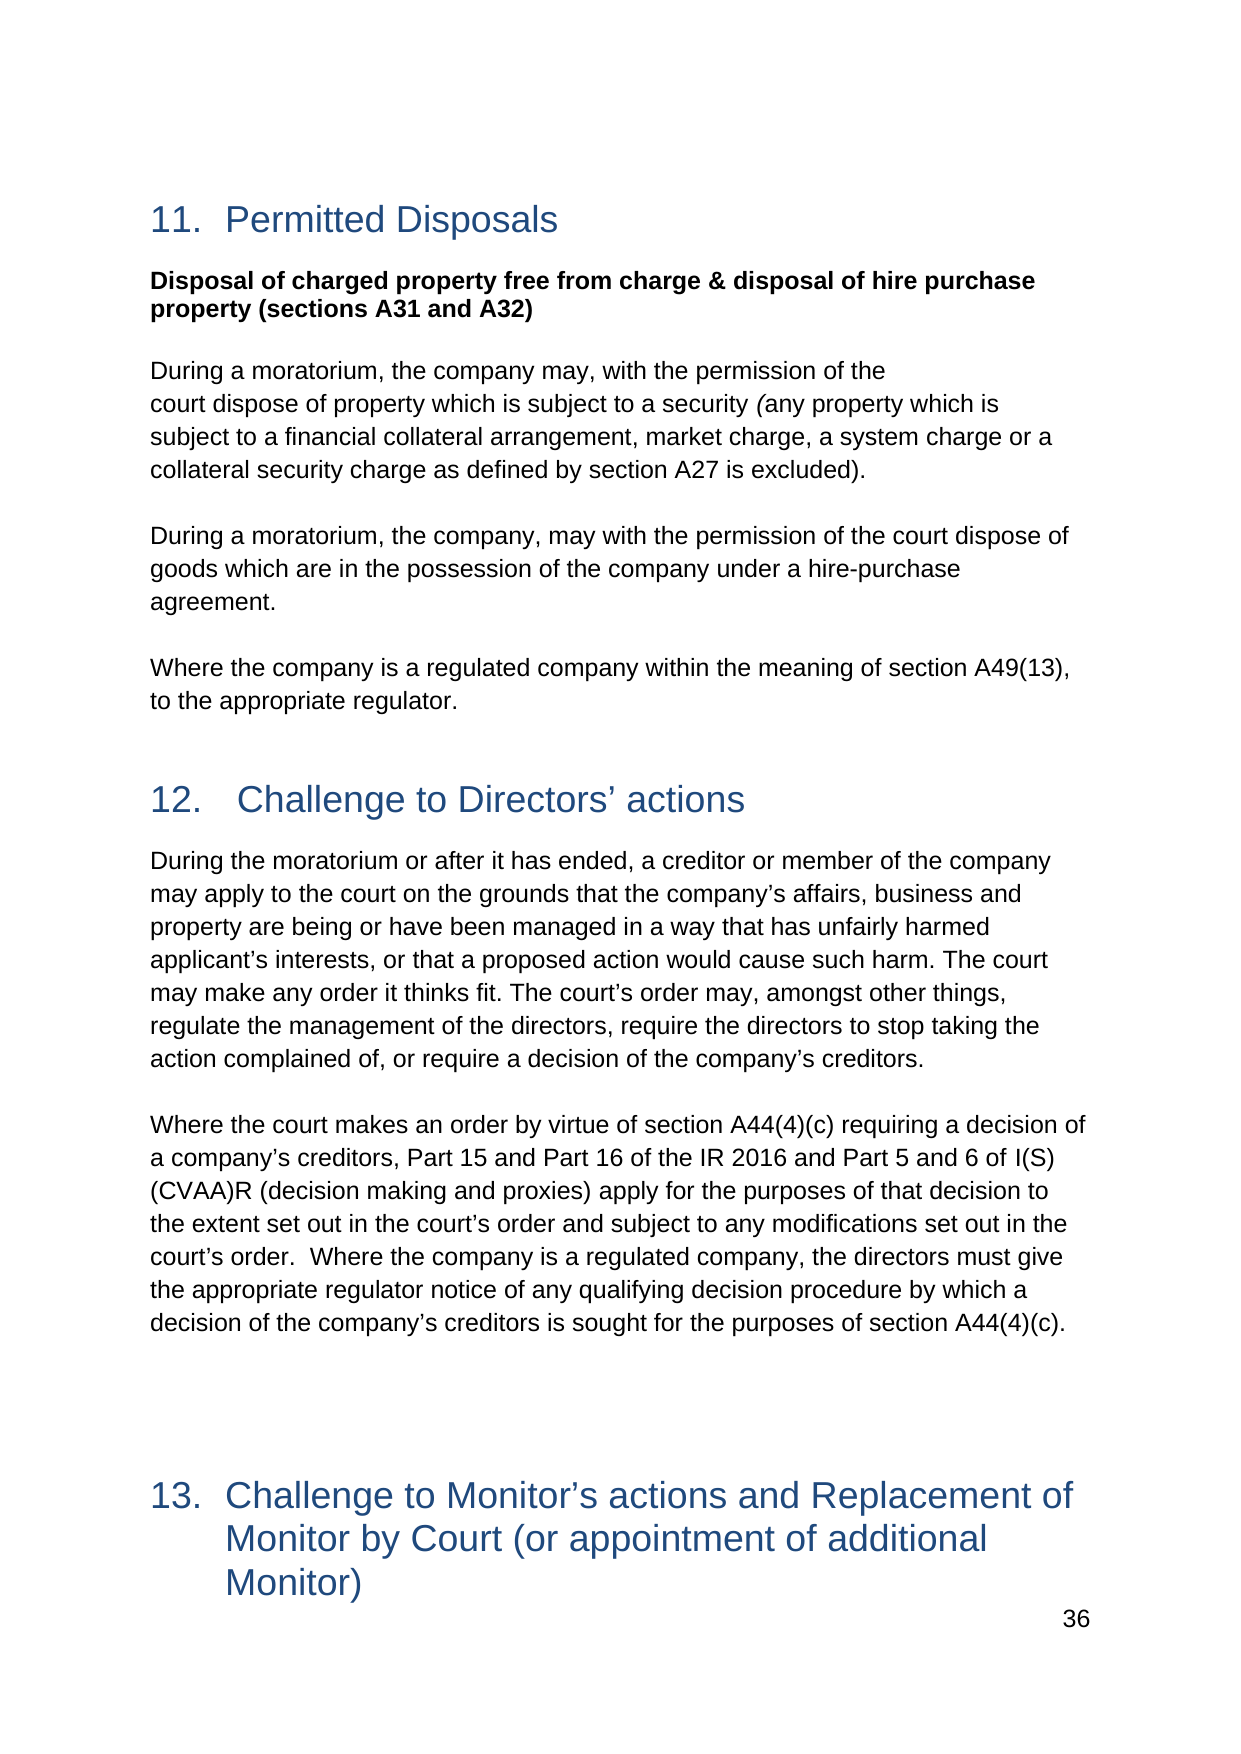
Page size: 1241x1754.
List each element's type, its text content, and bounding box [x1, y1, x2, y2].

text Where the company is a regulated company within the meaning of section A49(13), to the appropriate regulator. [150, 653, 1090, 715]
text During a moratorium, the company may, with the permission of the [150, 356, 1090, 385]
text subject to a financial collateral arrangement, market charge, a system charge or a collateral security charge as defined by section A27 is excluded). [150, 422, 1090, 484]
text During the moratorium or after it has ended, a creditor or member of the company may apply to the court on the grounds that the company’s affairs, business and property are being or have been managed in a way that has unfairly harmed applicant’s interests, or that a proposed action would cause such harm. The court may make any order it thinks fit. The court’s order may, amongst other things, regulate the management of the directors, require the directors to stop taking the action complained of, or require a decision of the company’s creditors. [150, 846, 1090, 1073]
text Where the court makes an order by virtue of section A44(4)(c) requiring a decision of a company’s creditors, Part 15 and Part 16 of the IR 2016 and Part 5 and 6 of I(S)(CVAA)R (decision making and proxies) apply for the purposes of that decision to the extent set out in the court’s order and subject to any modifications set out in the court’s order. Where the company is a regulated company, the directors must give the appropriate regulator notice of any qualifying decision procedure by which a decision of the company’s creditors is sought for the purposes of section A44(4)(c). [150, 1110, 1090, 1337]
text court dispose of property which is subject to a security (any property which is [150, 389, 1090, 418]
text Disposal of charged property free from charge & disposal of hire purchase property (sections A31 and A32) [150, 266, 1090, 323]
list Challenge to Directors’ actions [150, 773, 1090, 821]
list Permitted Disposals [150, 197, 1090, 241]
text During a moratorium, the company, may with the permission of the court dispose of goods which are in the possession of the company under a hire-purchase agreement. [150, 521, 1090, 616]
list Challenge to Monitor’s actions and Replacement of Monitor by Court (or appointment of additional Monitor) [150, 1473, 1090, 1603]
